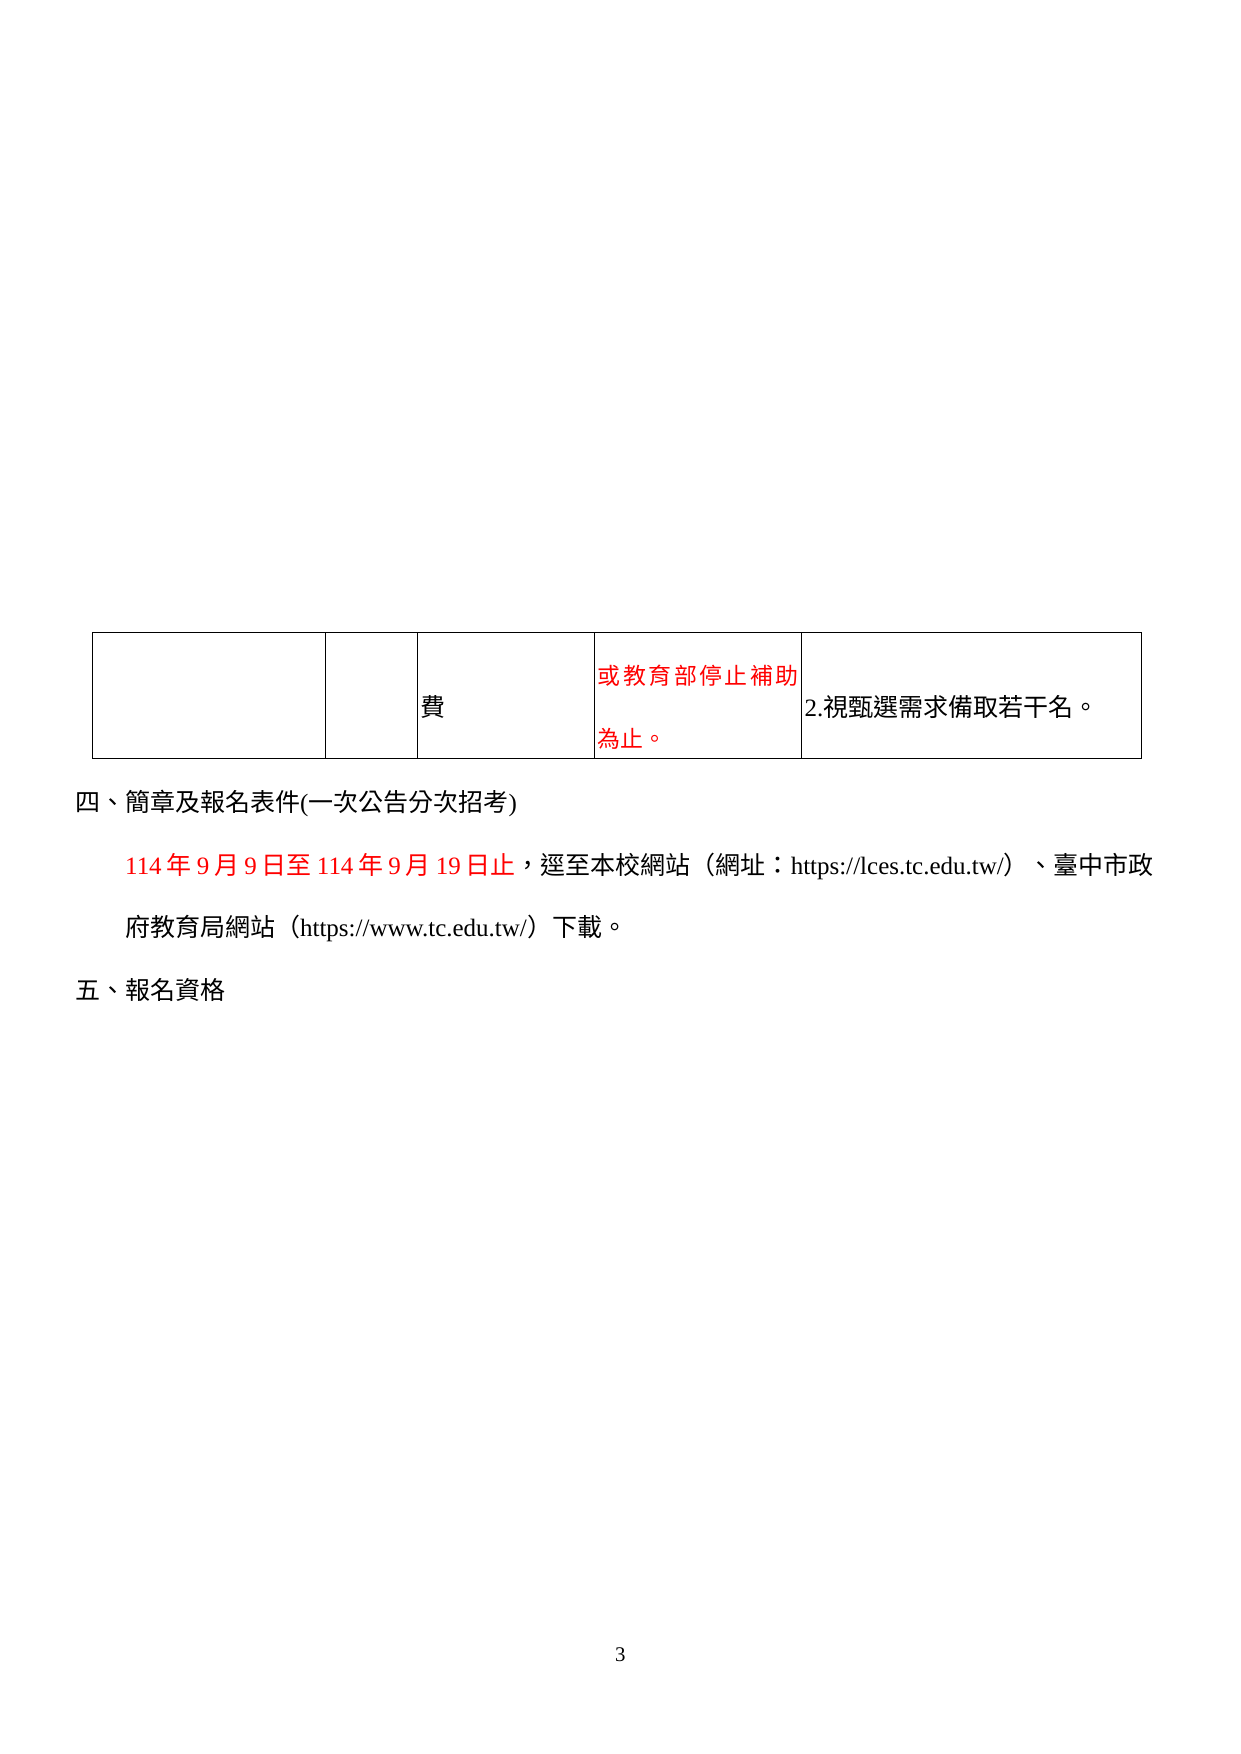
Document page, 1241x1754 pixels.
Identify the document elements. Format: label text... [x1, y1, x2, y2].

table_cell 費 [418, 633, 594, 758]
table_cell [326, 633, 417, 758]
text 四、簡章及報名表件(一次公告分次招考) 114年9月9日至114年9月19日止，逕至本校網站（網址：https://lces.tc.edu.tw/）、臺中市政府教育局網站（https://www.tc.edu.tw/）下載。 [75, 759, 1165, 947]
table_cell [93, 633, 325, 758]
table_cell 2.視甄選需求備取若干名。 [802, 633, 1141, 758]
text 五、報名資格 [75, 947, 1165, 1009]
table_cell 或教育部停止補助為止。 [595, 633, 801, 758]
